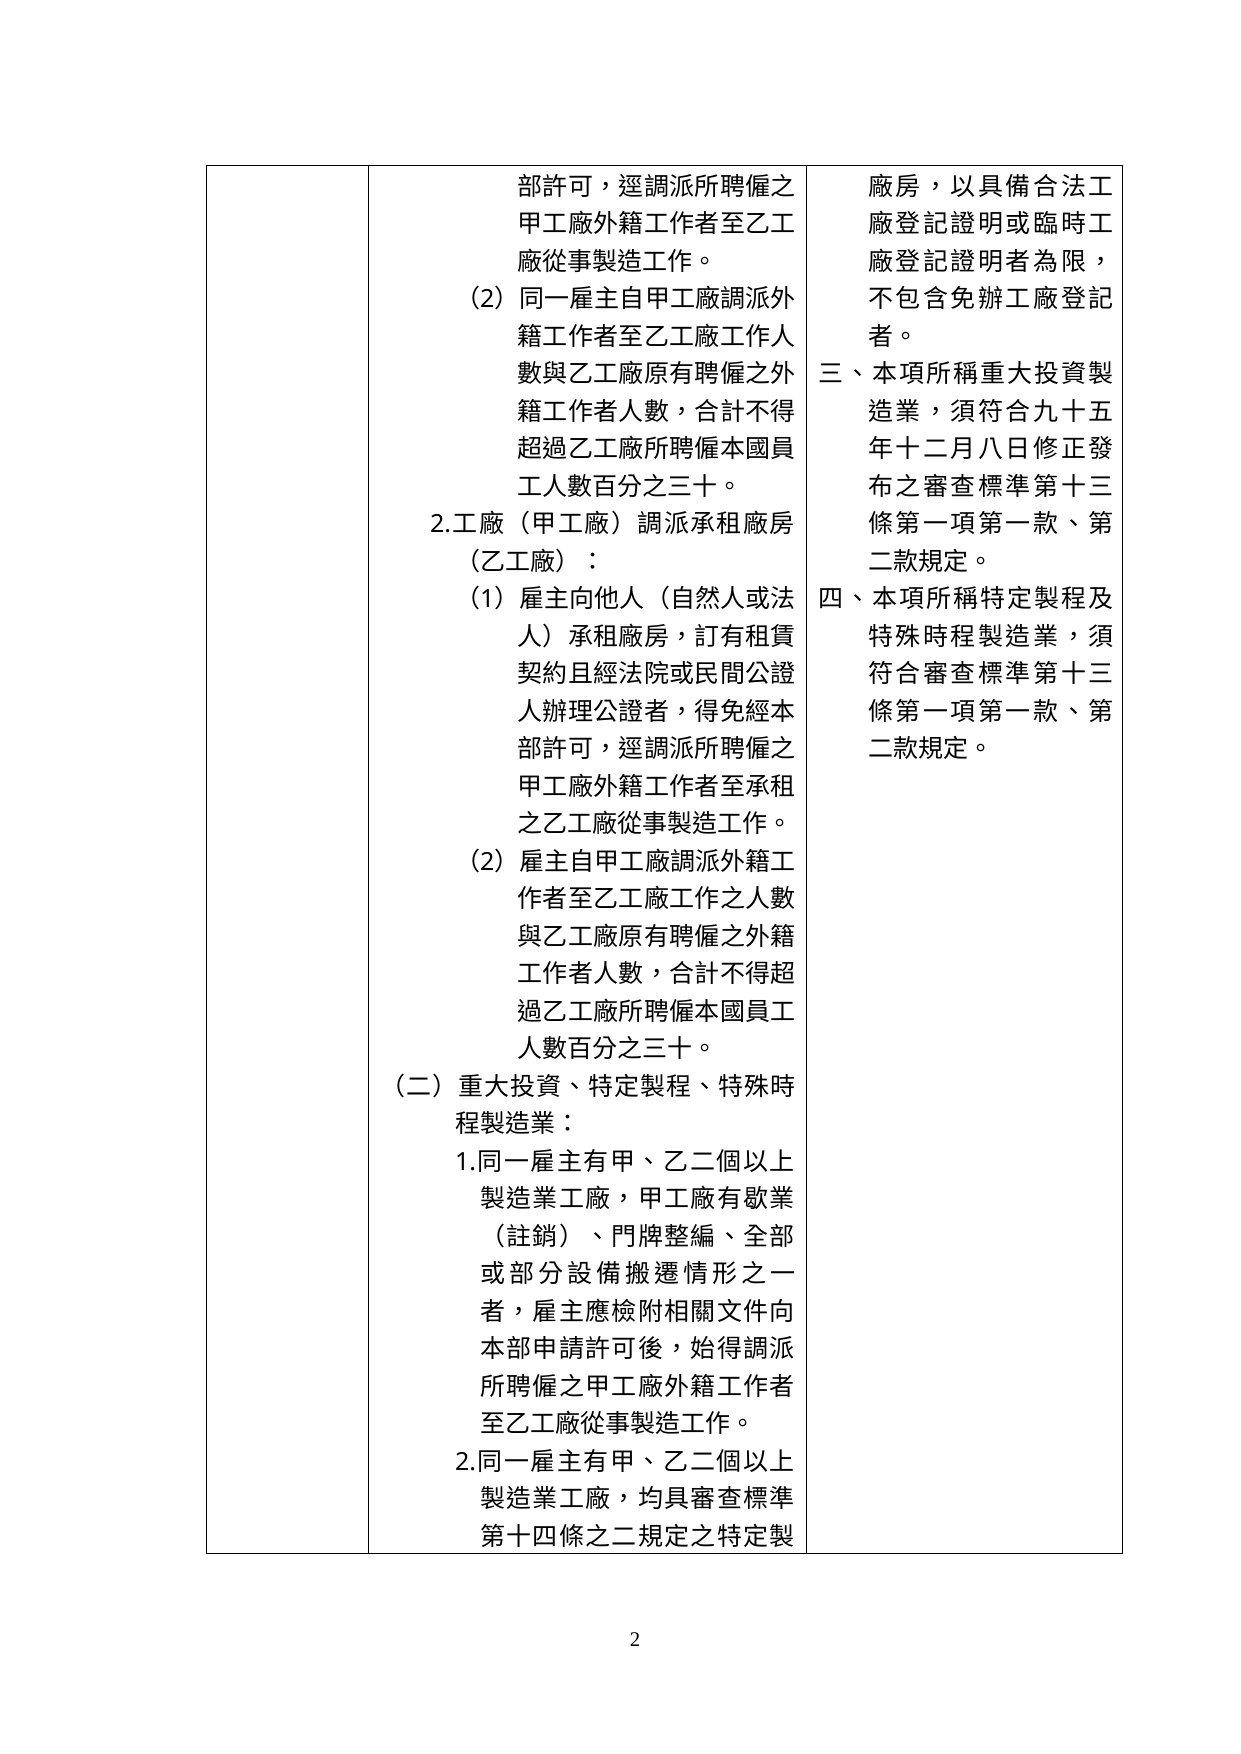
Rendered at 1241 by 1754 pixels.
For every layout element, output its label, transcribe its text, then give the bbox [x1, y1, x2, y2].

table_cell [207, 166, 368, 1553]
table_cell 廠房，以具備合法工廠登記證明或臨時工廠登記證明者為限，不包含免辦工廠登記者。 三、本項所稱重大投資製造業，須符合九十五年十二月八日修正發布之審查標準第十三條第一項第一款、第二款規定。 四、本項所稱特定製程及特殊時程製造業，須符合審查標準第十三條第一項第一款、第二款規定。 [807, 166, 1122, 1553]
table_cell 部許可，逕調派所聘僱之甲工廠外籍工作者至乙工廠從事製造工作。 （2）同一雇主自甲工廠調派外籍工作者至乙工廠工作人數與乙工廠原有聘僱之外籍工作者人數，合計不得超過乙工廠所聘僱本國員工人數百分之三十。 2.工廠（甲工廠）調派承租廠房（乙工廠）： （1）雇主向他人（自然人或法人）承租廠房，訂有租賃契約且經法院或民間公證人辦理公證者，得免經本部許可，逕調派所聘僱之甲工廠外籍工作者至承租之乙工廠從事製造工作。 （2）雇主自甲工廠調派外籍工作者至乙工廠工作之人數與乙工廠原有聘僱之外籍工作者人數，合計不得超過乙工廠所聘僱本國員工人數百分之三十。 （二）重大投資、特定製程、特殊時程製造業： 1.同一雇主有甲、乙二個以上製造業工廠，甲工廠有歇業（註銷）、門牌整編、全部或部分設備搬遷情形之一者，雇主應檢附相關文件向本部申請許可後，始得調派所聘僱之甲工廠外籍工作者至乙工廠從事製造工作。 2.同一雇主有甲、乙二個以上製造業工廠，均具審查標準第十四條之二規定之特定製 [369, 166, 806, 1553]
